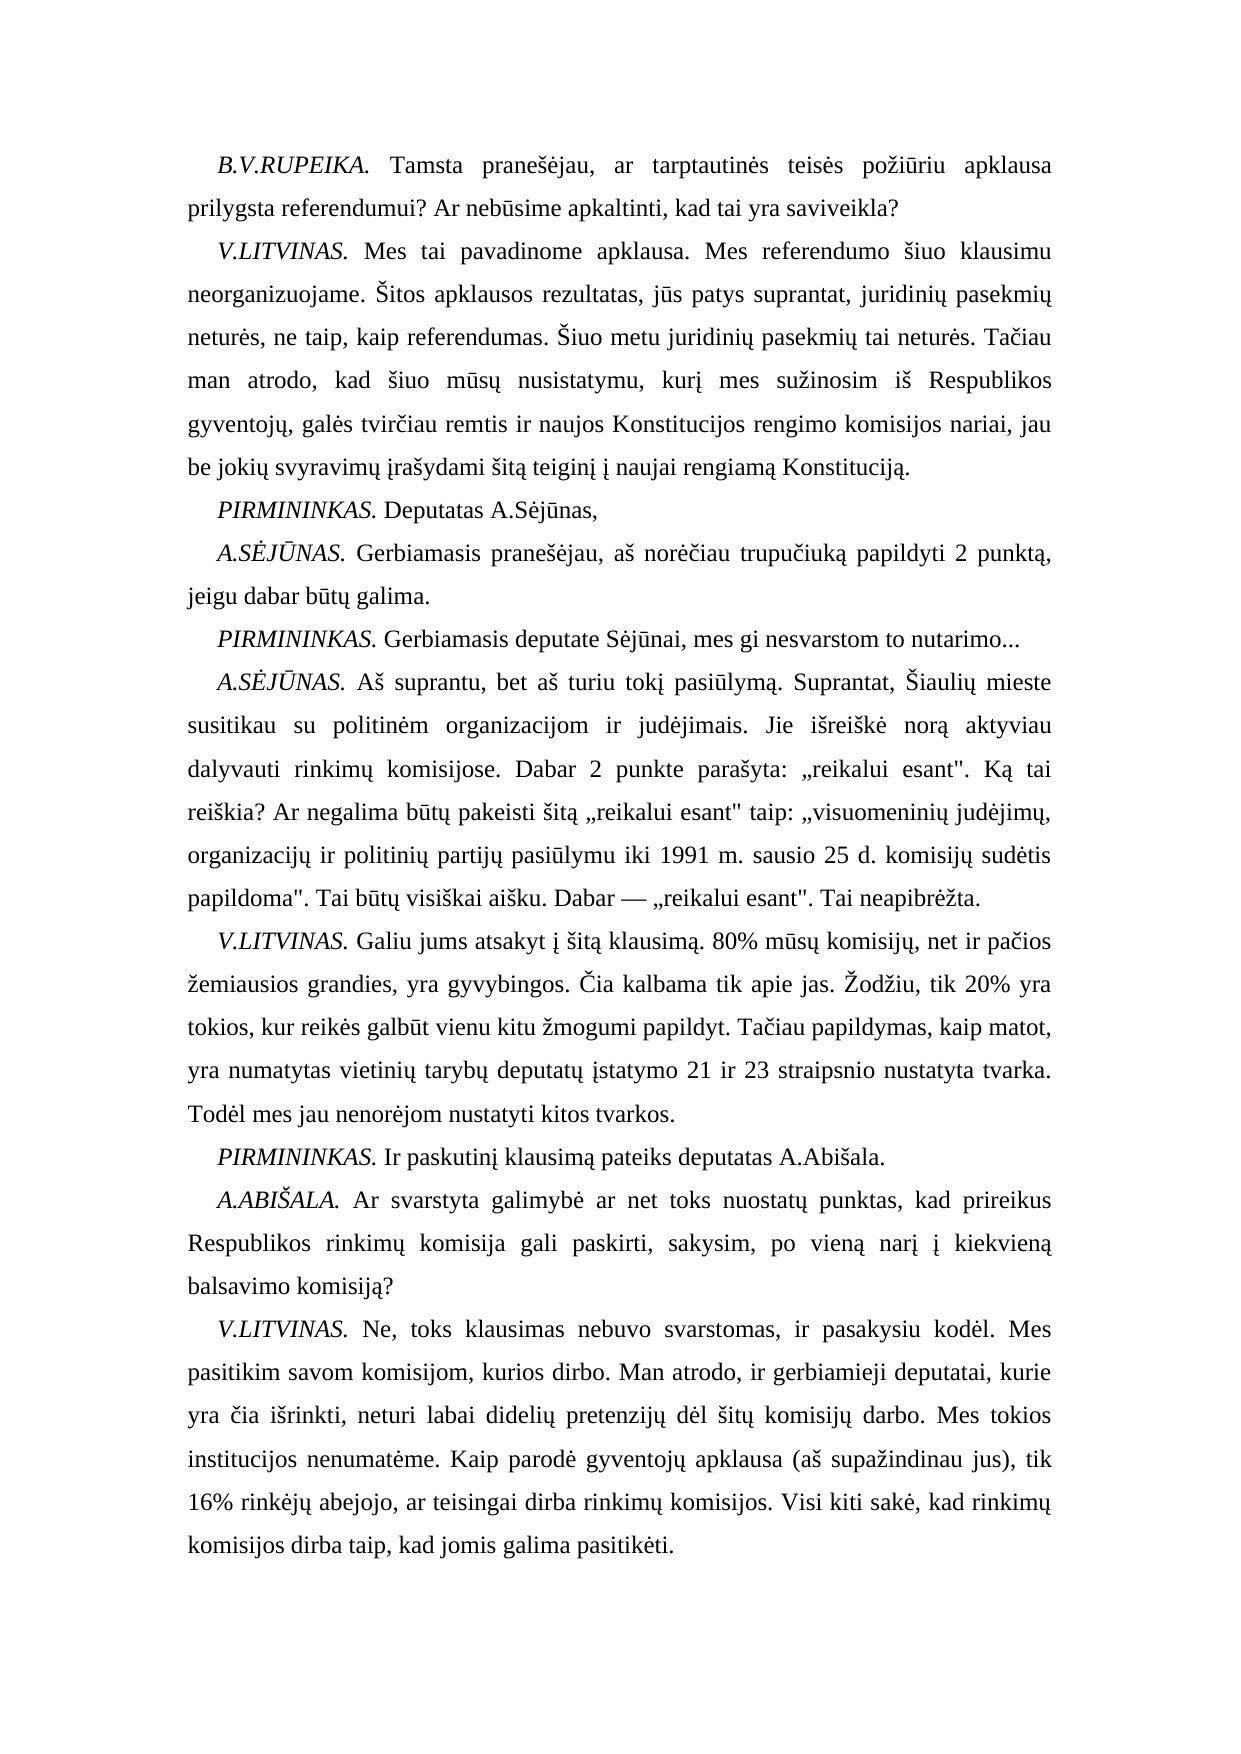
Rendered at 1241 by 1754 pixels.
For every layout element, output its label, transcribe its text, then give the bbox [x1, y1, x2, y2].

text V.LITVINAS. Mes tai pavadinome apklausa. Mes referendumo šiuo klausimu neorganizuojame. Šitos apklausos rezultatas, jūs patys suprantat, juridinių pasekmių neturės, ne taip, kaip referendumas. Šiuo metu juridinių pasekmių tai neturės. Tačiau man atrodo, kad šiuo mūsų nusistatymu, kurį mes sužinosim iš Respublikos gyventojų, galės tvirčiau remtis ir naujos Konstitucijos rengimo komisijos nariai, jau be jokių svyravimų įrašydami šitą teiginį į naujai rengiamą Konstituciją. [187, 236, 1053, 481]
text PIRMININKAS. Ir paskutinį klausimą pateiks deputatas A.Abišala. [187, 1142, 1053, 1171]
text A.ABIŠALA. Ar svarstyta galimybė ar net toks nuostatų punktas, kad prireikus Respublikos rinkimų komisija gali paskirti, sakysim, po vieną narį į kiekvieną balsavimo komisiją? [187, 1185, 1053, 1300]
text PIRMININKAS. Deputatas A.Sėjūnas, [187, 495, 1053, 524]
text A.SĖJŪNAS. Gerbiamasis pranešėjau, aš norėčiau trupučiuką papildyti 2 punktą, jeigu dabar būtų galima. [187, 538, 1053, 610]
text PIRMININKAS. Gerbiamasis deputate Sėjūnai, mes gi nesvarstom to nutarimo... [187, 624, 1053, 653]
text B.V.RUPEIKA. Tamsta pranešėjau, ar tarptautinės teisės požiūriu apklausa prilygsta referendumui? Ar nebūsime apkaltinti, kad tai yra saviveikla? [187, 150, 1053, 222]
text V.LITVINAS. Galiu jums atsakyt į šitą klausimą. 80% mūsų komisijų, net ir pačios žemiausios grandies, yra gyvybingos. Čia kalbama tik apie jas. Žodžiu, tik 20% yra tokios, kur reikės galbūt vienu kitu žmogumi papildyt. Tačiau papildymas, kaip matot, yra numatytas vietinių tarybų deputatų įstatymo 21 ir 23 straipsnio nustatyta tvarka. Todėl mes jau nenorėjom nustatyti kitos tvarkos. [187, 926, 1053, 1127]
text V.LITVINAS. Ne, toks klausimas nebuvo svarstomas, ir pasakysiu kodėl. Mes pasitikim savom komisijom, kurios dirbo. Man atrodo, ir gerbiamieji deputatai, kurie yra čia išrinkti, neturi labai didelių pretenzijų dėl šitų komisijų darbo. Mes tokios institucijos nenumatėme. Kaip parodė gyventojų apklausa (aš supažindinau jus), tik 16% rinkėjų abejojo, ar teisingai dirba rinkimų komisijos. Visi kiti sakė, kad rinkimų komisijos dirba taip, kad jomis galima pasitikėti. [187, 1314, 1053, 1559]
text A.SĖJŪNAS. Aš suprantu, bet aš turiu tokį pasiūlymą. Suprantat, Šiaulių mieste susitikau su politinėm organizacijom ir judėjimais. Jie išreiškė norą aktyviau dalyvauti rinkimų komisijose. Dabar 2 punkte parašyta: „reikalui esant". Ką tai reiškia? Ar negalima būtų pakeisti šitą „reikalui esant" taip: „visuomeninių judėjimų, organizacijų ir politinių partijų pasiūlymu iki 1991 m. sausio 25 d. komisijų sudėtis papildoma". Tai būtų visiškai aišku. Dabar — „reikalui esant". Tai neapibrėžta. [187, 667, 1053, 912]
